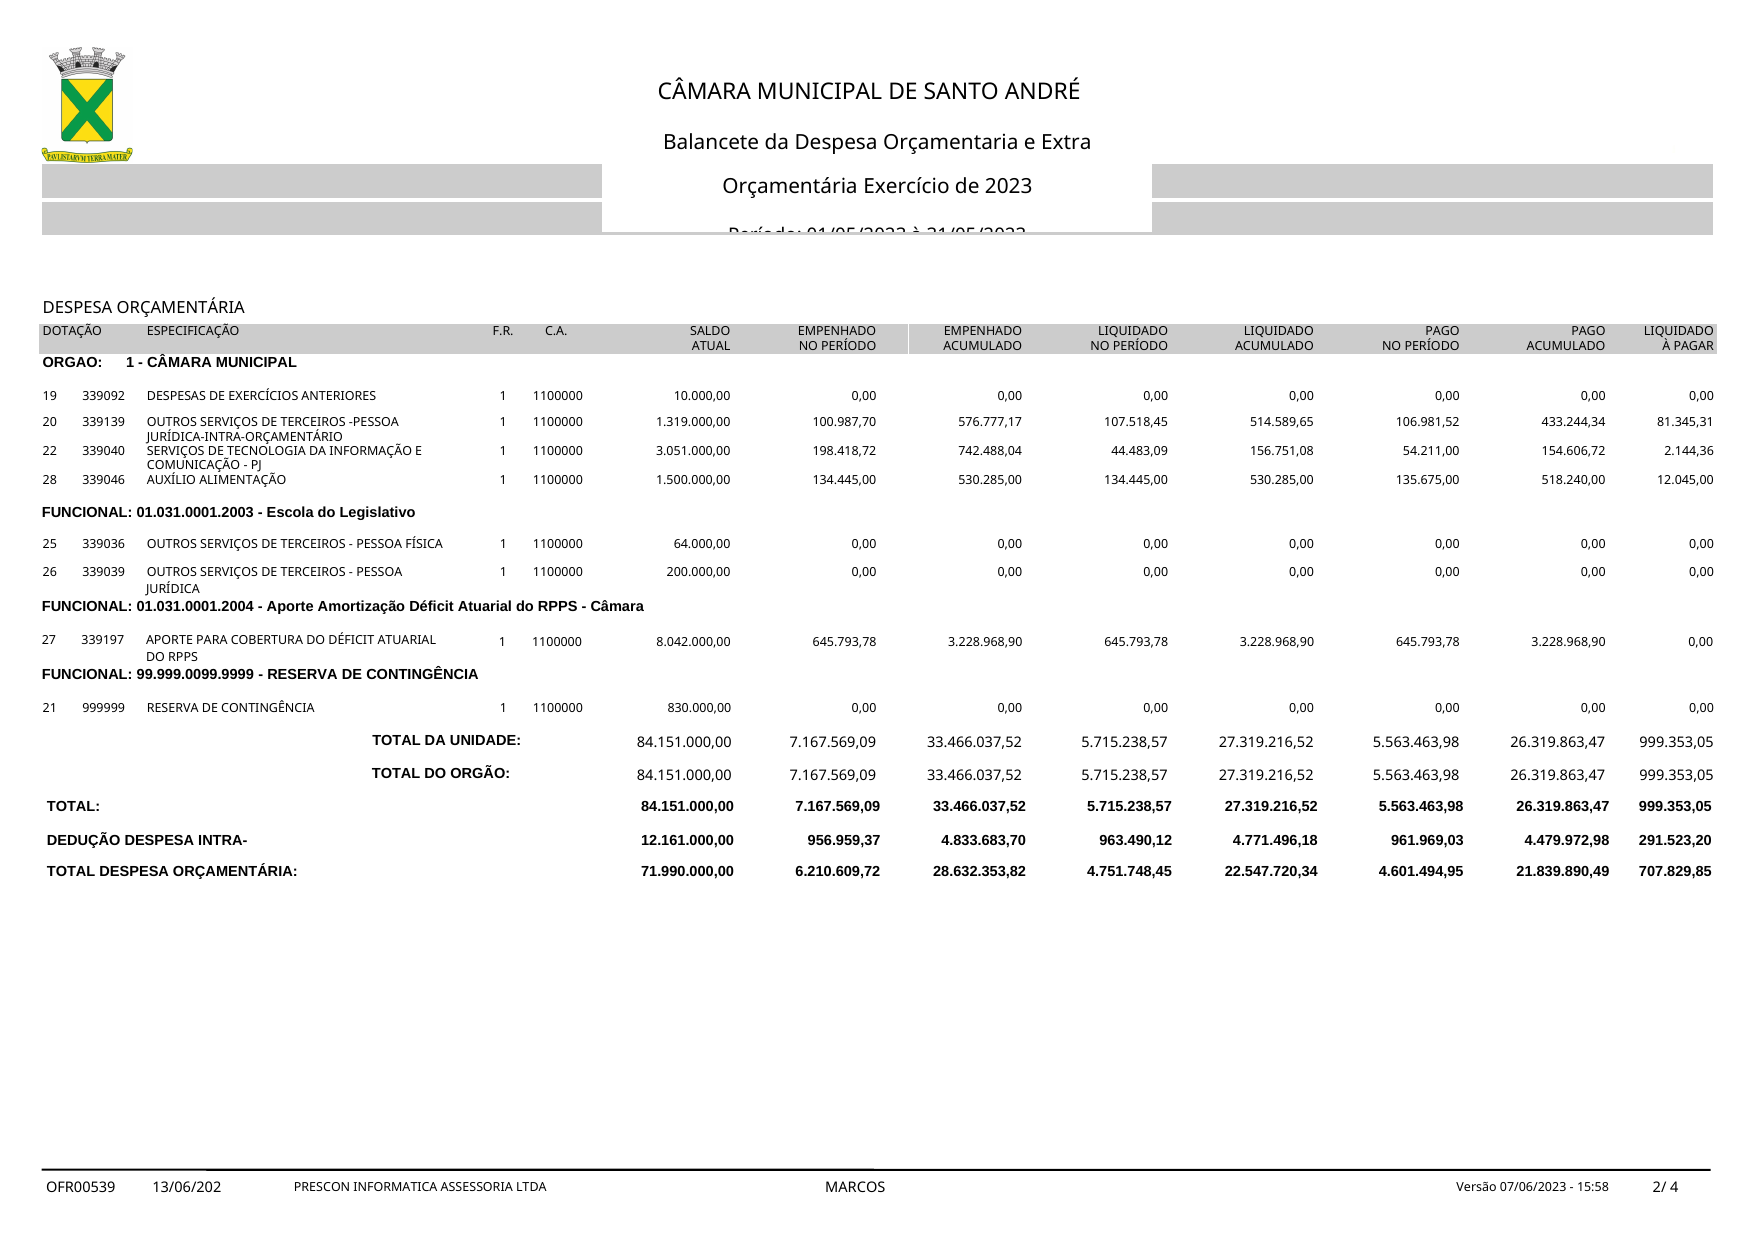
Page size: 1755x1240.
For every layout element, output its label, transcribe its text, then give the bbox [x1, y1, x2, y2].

table_cell 1 [465, 446, 524, 460]
table_cell 12.161.000,00 [527, 824, 762, 857]
table_cell ORGAO: 1 - CÂMARA MUNICIPAL [39, 355, 465, 379]
table_cell 33.466.037,52 [904, 717, 1054, 757]
table_cell 518.240,00 [1492, 475, 1625, 489]
table_cell 0,00 [1346, 379, 1492, 409]
table_cell 963.490,12 [1054, 824, 1196, 857]
table_cell [39, 340, 465, 354]
table_header 0,00 [1346, 703, 1487, 717]
table_header 0,00 [1624, 703, 1717, 717]
table_cell 291.523,20 [1624, 824, 1717, 857]
table_cell [1625, 431, 1717, 446]
table_cell [1055, 355, 1201, 379]
table_cell 339046 AUXÍLIO ALIMENTAÇÃO [69, 475, 465, 489]
table_cell [465, 355, 524, 379]
table_cell [465, 340, 524, 354]
table_cell 0,00 [1625, 379, 1717, 409]
table_cell [1055, 431, 1201, 446]
table_cell 5.563.463,98 [1346, 717, 1487, 757]
text FUNCIONAL: 01.031.0001.2004 - Aporte Amortização Déficit Atuarial do RPPS - Câmara [42, 598, 1727, 615]
table_cell 961.969,03 [1346, 824, 1487, 857]
text JURÍDICA [146, 581, 1727, 598]
table_cell 0,00 [1055, 379, 1201, 409]
table_cell 26.319.863,47 [1488, 717, 1623, 757]
table_cell 530.285,00 [1201, 475, 1346, 489]
table_cell [349, 824, 527, 857]
table_cell 1100000 [520, 559, 624, 581]
table_cell 26.319.863,47 [1488, 757, 1623, 790]
table_cell [465, 460, 524, 474]
table_cell 54.211,00 [1346, 446, 1492, 460]
table_cell 0,00 [1228, 559, 1374, 581]
table_cell ACUMULADO [1201, 340, 1346, 354]
table_cell LIQUIDADO [1201, 324, 1346, 340]
table_cell 28.632.353,82 [904, 857, 1054, 882]
table_cell TOTAL DA UNIDADE: [349, 717, 527, 757]
table_cell ACUMULADO [1492, 340, 1625, 354]
table_cell [1055, 460, 1201, 474]
table_cell 1100000 [524, 446, 619, 460]
table_cell 5.715.238,57 [1054, 790, 1196, 823]
table_header DESPESA ORÇAMENTÁRIA [39, 299, 465, 324]
table_cell [1201, 355, 1346, 379]
table_cell [39, 717, 349, 757]
text 27 339197 APORTE PARA COBERTURA DO DÉFICIT ATUARIAL DO RPPS [42, 631, 456, 665]
table_cell 530.285,00 [909, 475, 1055, 489]
table_cell 12.045,00 [1625, 475, 1717, 489]
table_cell LIQUIDADO [1055, 324, 1201, 340]
table_header 0,00 [791, 538, 937, 559]
table_cell [1492, 460, 1625, 474]
table_cell 1.319.000,00 [619, 409, 763, 431]
table_cell [1201, 460, 1346, 474]
table_cell ATUAL [619, 340, 763, 354]
table_cell PAGO [1492, 324, 1625, 340]
text FUNCIONAL: 99.999.0099.9999 - RESERVA DE CONTINGÊNCIA [42, 666, 478, 683]
table_cell 84.151.000,00 [527, 790, 762, 823]
table_cell TOTAL: [39, 790, 349, 823]
table_header 1 [486, 538, 519, 559]
table_cell 21.839.890,49 [1488, 857, 1623, 882]
table_cell 33.466.037,52 [904, 757, 1054, 790]
table_cell 100.987,70 [763, 409, 908, 431]
table_cell 26 339039 OUTROS SERVIÇOS DE TERCEIROS - PESSOA [39, 559, 486, 581]
table_cell 0,00 [1647, 559, 1717, 581]
table_cell [619, 431, 763, 446]
table_cell 1100000 [524, 475, 619, 489]
table_cell 134.445,00 [1055, 475, 1201, 489]
table_cell 999.353,05 [1624, 790, 1717, 823]
table_cell 27.319.216,52 [1196, 717, 1346, 757]
table_cell 1 [465, 379, 524, 409]
table_cell [1346, 355, 1492, 379]
table_header 1100000 [520, 538, 624, 559]
table_header 0,00 [1647, 538, 1717, 559]
table_cell [1625, 460, 1717, 474]
table_cell 20 339139 OUTROS SERVIÇOS DE TERCEIROS -PESSOA [39, 409, 465, 431]
table_cell 1 [486, 559, 519, 581]
table_cell 33.466.037,52 [904, 790, 1054, 823]
table_header 64.000,00 [625, 538, 791, 559]
table_cell PAGO [1346, 324, 1492, 340]
table_cell [1492, 431, 1625, 446]
table_header 0,00 [1374, 538, 1520, 559]
table_cell 0,00 [1374, 559, 1520, 581]
table_cell [524, 340, 619, 354]
table_cell 135.675,00 [1346, 475, 1492, 489]
table_header 21 [39, 703, 69, 717]
table_cell [1201, 431, 1346, 446]
table_cell NO PERÍODO [1055, 340, 1201, 354]
table_cell 1100000 [524, 409, 619, 431]
table_cell NO PERÍODO [763, 340, 908, 354]
table_cell [763, 431, 908, 446]
table_cell 71.990.000,00 [527, 857, 762, 882]
table_cell EMPENHADO [763, 324, 908, 340]
table_cell 198.418,72 [763, 446, 908, 460]
table_cell 6.210.609,72 [762, 857, 904, 882]
text 1 1100000 8.042.000,00 645.793,78 3.228.968,90 645.793,78 3.228.968,90 645.793,78 3.228.968,90 0,00 [499, 633, 1727, 651]
table_cell [465, 431, 524, 446]
table_cell 7.167.569,09 [762, 790, 904, 823]
table_cell NO PERÍODO [1346, 340, 1492, 354]
table_cell 22.547.720,34 [1196, 857, 1346, 882]
table_cell DEDUÇÃO DESPESA INTRA- [39, 824, 349, 857]
table_cell 0,00 [791, 559, 937, 581]
table_cell JURÍDICA-INTRA-ORÇAMENTÁRIO [39, 431, 465, 446]
table_cell [1492, 355, 1625, 379]
table_header 0,00 [937, 538, 1082, 559]
table_cell 2.144,36 [1625, 446, 1717, 460]
table_cell 7.167.569,09 [762, 757, 904, 790]
table_cell TOTAL DO ORGÃO: [349, 757, 527, 790]
table_cell À PAGAR [1625, 340, 1717, 354]
table_cell [1625, 355, 1717, 379]
table_cell 7.167.569,09 [762, 717, 904, 757]
table_header 830.000,00 [609, 703, 762, 717]
table_cell 1100000 [524, 379, 619, 409]
table_cell 999.353,05 [1624, 717, 1717, 757]
table_cell 956.959,37 [762, 824, 904, 857]
table_cell 0,00 [1201, 379, 1346, 409]
table_cell 10.000,00 [619, 379, 763, 409]
table_cell LIQUIDADO [1625, 324, 1717, 340]
table_header 1100000 [527, 703, 609, 717]
table_cell C.A. [524, 324, 619, 340]
table_cell 1.500.000,00 [619, 475, 763, 489]
table_cell 26.319.863,47 [1488, 790, 1623, 823]
table_cell 4.601.494,95 [1346, 857, 1487, 882]
table_cell EMPENHADO [909, 324, 1055, 340]
table_header 1 [349, 703, 527, 717]
table_cell [619, 460, 763, 474]
table_cell 200.000,00 [625, 559, 791, 581]
table_cell 433.244,34 [1492, 409, 1625, 431]
table_cell ACUMULADO [909, 340, 1055, 354]
table_cell [524, 431, 619, 446]
table_cell 44.483,09 [1055, 446, 1201, 460]
table_cell [524, 355, 619, 379]
table_cell COMUNICAÇÃO - PJ [69, 460, 465, 474]
table_cell 22 339040 SERVIÇOS DE TECNOLOGIA DA INFORMAÇÃO E [39, 446, 465, 460]
table_cell 3.051.000,00 [619, 446, 763, 460]
table_cell 154.606,72 [1492, 446, 1625, 460]
table_header 0,00 [1228, 538, 1374, 559]
table_cell 5.715.238,57 [1054, 717, 1196, 757]
table_cell [524, 460, 619, 474]
table_cell 4.479.972,98 [1488, 824, 1623, 857]
table_cell SALDO [619, 324, 763, 340]
table_header 25 339036 OUTROS SERVIÇOS DE TERCEIROS - PESSOA FÍSICA [39, 538, 486, 559]
table_cell F.R. [465, 324, 524, 340]
table_cell 1 [465, 475, 524, 489]
table_header 0,00 [904, 703, 1054, 717]
table_cell 707.829,85 [1624, 857, 1717, 882]
table_cell 81.345,31 [1625, 409, 1717, 431]
table_cell 0,00 [937, 559, 1082, 581]
table_cell [763, 355, 908, 379]
table_cell [909, 355, 1055, 379]
text FUNCIONAL: 01.031.0001.2003 - Escola do Legislativo [42, 504, 1727, 520]
table_cell 27.319.216,52 [1196, 790, 1346, 823]
table_header 0,00 [762, 703, 904, 717]
table_cell 742.488,04 [909, 446, 1055, 460]
table_header 0,00 [1083, 538, 1228, 559]
table_cell [1346, 431, 1492, 446]
table_cell [39, 757, 349, 790]
table_header 0,00 [1520, 538, 1647, 559]
table_cell 514.589,65 [1201, 409, 1346, 431]
table_cell 84.151.000,00 [527, 717, 762, 757]
table_cell 1 [465, 409, 524, 431]
table_cell 999.353,05 [1624, 757, 1717, 790]
table_cell 5.563.463,98 [1346, 790, 1487, 823]
table_cell 19 339092 DESPESAS DE EXERCÍCIOS ANTERIORES [39, 379, 465, 409]
table_cell 0,00 [1083, 559, 1228, 581]
table_cell [1346, 460, 1492, 474]
table_cell 4.751.748,45 [1054, 857, 1196, 882]
table_header 0,00 [1054, 703, 1196, 717]
table_header 0,00 [1196, 703, 1346, 717]
table_cell DOTAÇÃO ESPECIFICAÇÃO [39, 324, 465, 340]
table_cell 27.319.216,52 [1196, 757, 1346, 790]
table_cell [349, 790, 527, 823]
table_cell 0,00 [909, 379, 1055, 409]
table_cell 0,00 [763, 379, 908, 409]
table_cell 4.771.496,18 [1196, 824, 1346, 857]
table_cell 4.833.683,70 [904, 824, 1054, 857]
table_cell 156.751,08 [1201, 446, 1346, 460]
table_header [465, 299, 1717, 324]
table_cell 107.518,45 [1055, 409, 1201, 431]
table_cell 5.563.463,98 [1346, 757, 1487, 790]
table_cell [909, 460, 1055, 474]
table_cell [349, 857, 527, 882]
table_cell 5.715.238,57 [1054, 757, 1196, 790]
table_cell 134.445,00 [763, 475, 908, 489]
table_cell [909, 431, 1055, 446]
table_cell 28 [39, 475, 69, 489]
table_header 0,00 [1488, 703, 1623, 717]
table_cell 0,00 [1520, 559, 1647, 581]
table_cell [39, 460, 69, 474]
table_cell [763, 460, 908, 474]
table_cell [619, 355, 763, 379]
table_cell 84.151.000,00 [527, 757, 762, 790]
table_cell TOTAL DESPESA ORÇAMENTÁRIA: [39, 857, 349, 882]
table_cell 0,00 [1492, 379, 1625, 409]
table_cell 576.777,17 [909, 409, 1055, 431]
table_header 999999 RESERVA DE CONTINGÊNCIA [69, 703, 349, 717]
table_cell 106.981,52 [1346, 409, 1492, 431]
